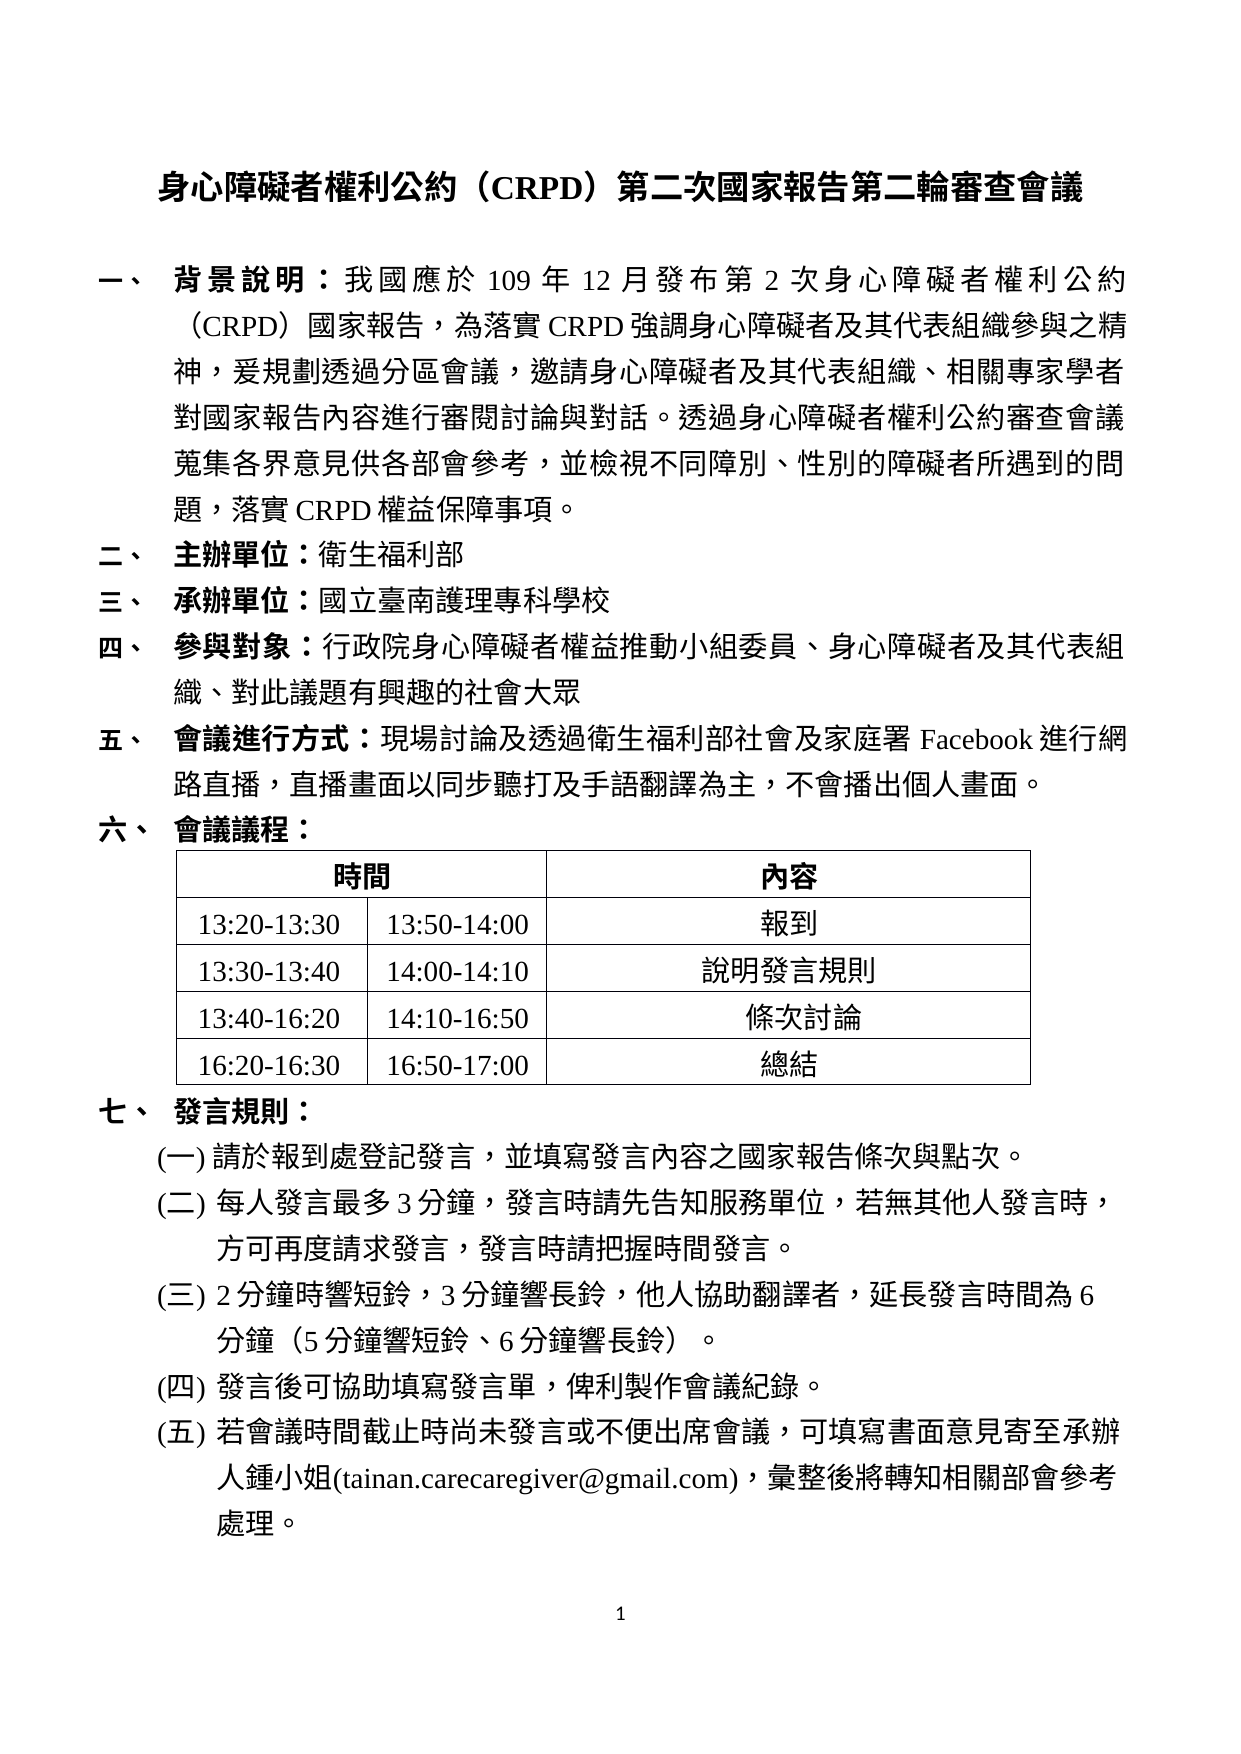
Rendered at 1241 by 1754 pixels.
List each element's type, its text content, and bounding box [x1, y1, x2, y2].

list 發言後可協助填寫發言單，俾利製作會議紀錄。 [157, 1360, 1128, 1406]
table_cell 13:40-16:20 [177, 992, 367, 1037]
list 承辦單位：國立臺南護理專科學校 [98, 575, 1128, 621]
list 發言規則： [98, 1085, 1128, 1131]
table_cell 16:20-16:30 [177, 1039, 367, 1084]
table_cell 14:00-14:10 [368, 945, 546, 991]
table_cell 14:10-16:50 [368, 992, 546, 1037]
table_header 時間 [177, 851, 546, 897]
table_cell 報到 [547, 898, 1030, 944]
table_cell 13:30-13:40 [177, 945, 367, 991]
list 會議進行方式：現場討論及透過衛生福利部社會及家庭署Facebook進行網路直播，直播畫面以同步聽打及手語翻譯為主，不會播出個人畫面。 [98, 712, 1128, 804]
table_cell 13:50-14:00 [368, 898, 546, 944]
list 2分鐘時響短鈴，3分鐘響長鈴，他人協助翻譯者，延長發言時間為6分鐘（5分鐘響短鈴、6分鐘響長鈴）。 [157, 1269, 1128, 1360]
list 請於報到處登記發言，並填寫發言內容之國家報告條次與點次。 [157, 1131, 1128, 1177]
table_cell 說明發言規則 [547, 945, 1030, 991]
list 若會議時間截止時尚未發言或不便出席會議，可填寫書面意見寄至承辦人鍾小姐(tainan.carecaregiver@gmail.com)，彙整後將轉知相關部會參考處理。 [157, 1406, 1128, 1544]
table_cell 16:50-17:00 [368, 1039, 546, 1084]
list 每人發言最多3分鐘，發言時請先告知服務單位，若無其他人發言時，方可再度請求發言，發言時請把握時間發言。 [157, 1177, 1128, 1269]
list 背景說明：我國應於109年12月發布第2次身心障礙者權利公約（CRPD）國家報告，為落實CRPD強調身心障礙者及其代表組織參與之精神，爰規劃透過分區會議，邀請身心障礙者及其代表組織、相關專家學者，對國家報告內容進行審閱討論與對話。透過身心障礙者權利公約審查會議，蒐集各界意見供各部會參考，並檢視不同障別、性別的障礙者所遇到的問題，落實CRPD權益保障事項。 [98, 254, 1128, 529]
table_header 內容 [547, 851, 1030, 897]
list 主辦單位：衛生福利部 [98, 529, 1128, 575]
table_cell 條次討論 [547, 992, 1030, 1037]
list 會議議程： [98, 804, 1128, 850]
list 參與對象：行政院身心障礙者權益推動小組委員、身心障礙者及其代表組織、對此議題有興趣的社會大眾 [98, 621, 1128, 712]
table_cell 13:20-13:30 [177, 898, 367, 944]
table_cell 總結 [547, 1039, 1030, 1084]
text 身心障礙者權利公約（CRPD）第二次國家報告第二輪審查會議 [112, 162, 1128, 208]
